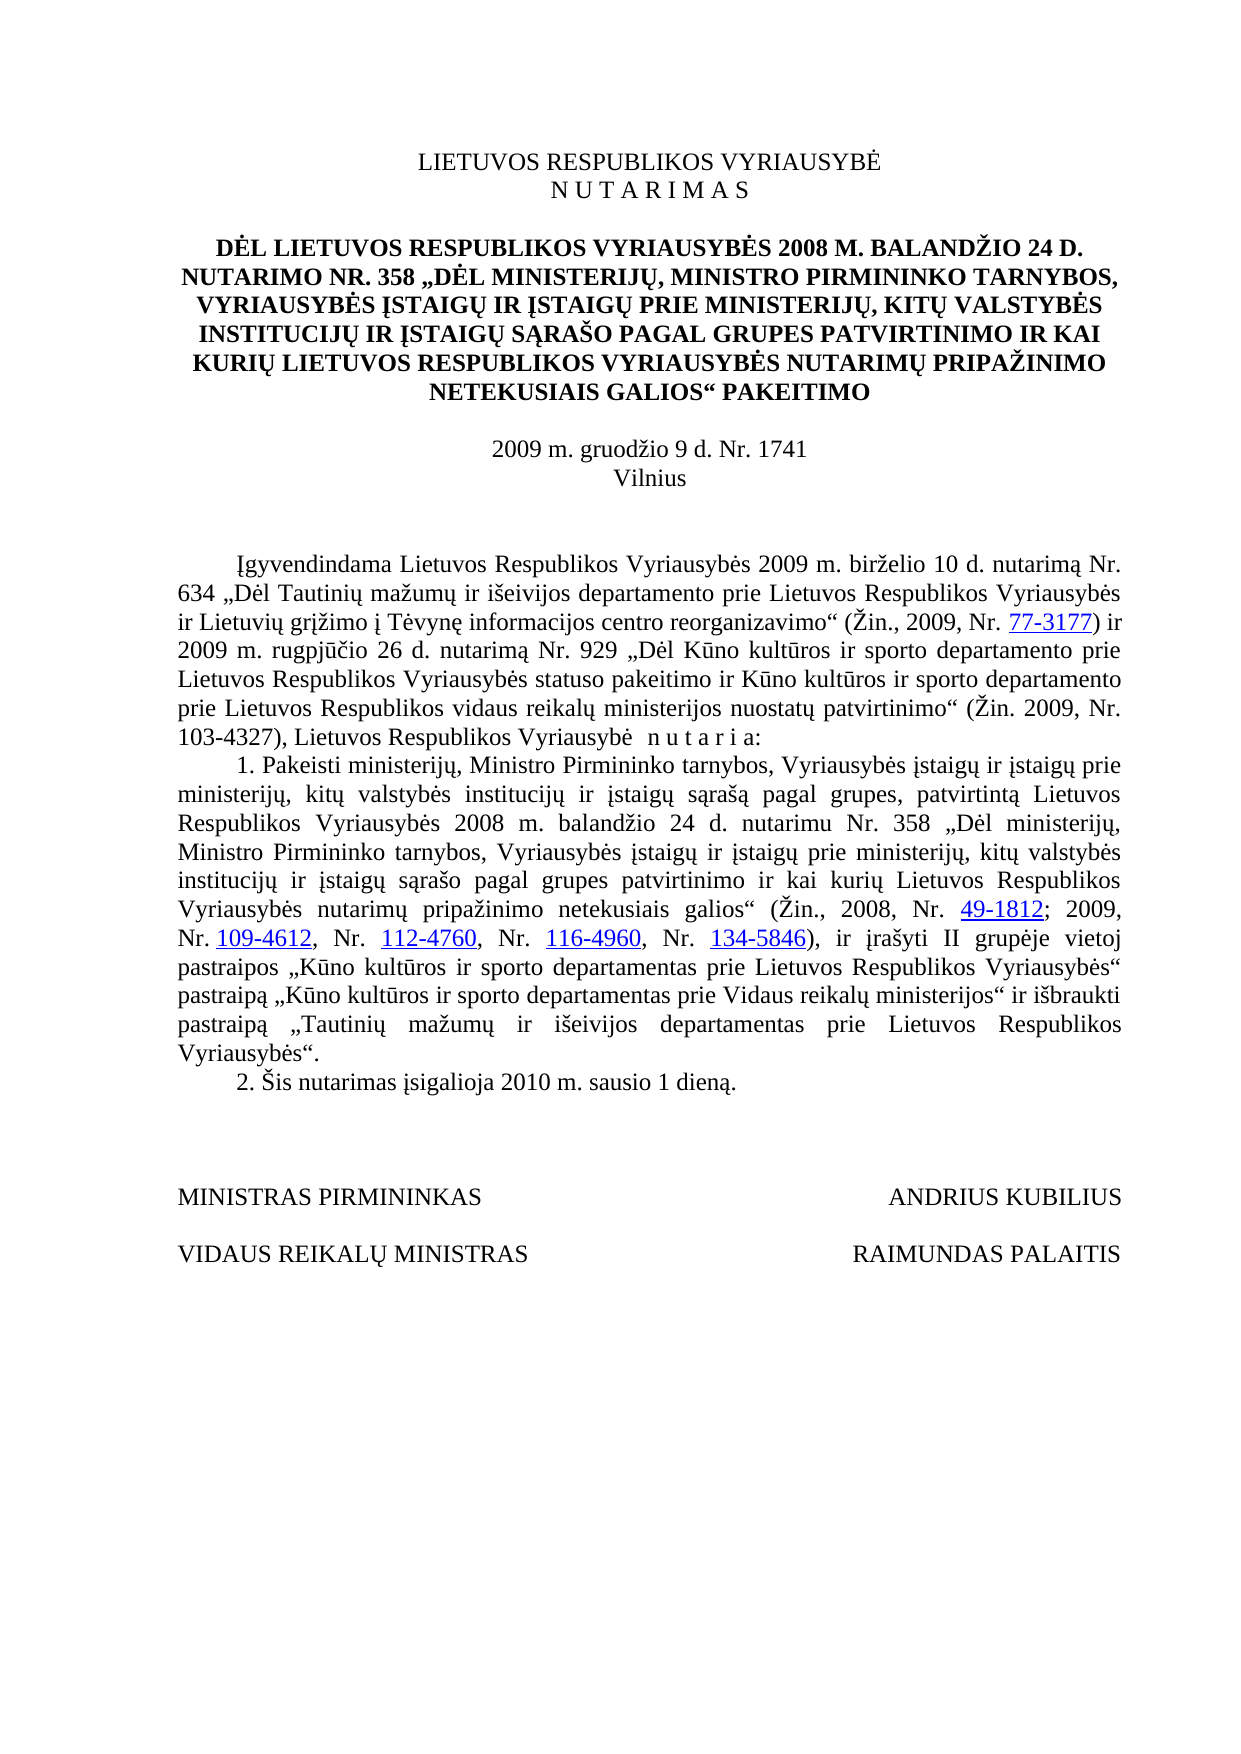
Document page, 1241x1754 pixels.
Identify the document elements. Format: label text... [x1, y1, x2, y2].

text 2. Šis nutarimas įsigalioja 2010 m. sausio 1 dieną. [177, 1067, 1122, 1096]
text Įgyvendindama Lietuvos Respublikos Vyriausybės 2009 m. birželio 10 d. nutarimą Nr. 634 „Dėl Tautinių mažumų ir išeivijos departamento prie Lietuvos Respublikos Vyriausybės ir Lietuvių grįžimo į Tėvynę informacijos centro reorganizavimo“ (Žin., 2009, Nr. 77-3177) ir 2009 m. rugpjūčio 26 d. nutarimą Nr. 929 „Dėl Kūno kultūros ir sporto departamento prie Lietuvos Respublikos Vyriausybės statuso pakeitimo ir Kūno kultūros ir sporto departamento prie Lietuvos Respublikos vidaus reikalų ministerijos nuostatų patvirtinimo“ (Žin. 2009, Nr. 103-4327), Lietuvos Respublikos Vyriausybė nutaria: [177, 549, 1122, 751]
text DĖL LIETUVOS RESPUBLIKOS VYRIAUSYBĖS 2008 M. BALANDŽIO 24 D. NUTARIMO NR. 358 „DĖL MINISTERIJŲ, MINISTRO PIRMININKO TARNYBOS, VYRIAUSYBĖS ĮSTAIGŲ IR ĮSTAIGŲ PRIE MINISTERIJŲ, KITŲ VALSTYBĖS INSTITUCIJŲ IR ĮSTAIGŲ SĄRAŠO PAGAL GRUPES PATVIRTINIMO IR KAI KURIŲ LIETUVOS RESPUBLIKOS VYRIAUSYBĖS NUTARIMŲ PRIPAŽINIMO NETEKUSIAIS GALIOS“ PAKEITIMO [177, 233, 1122, 406]
text VIDAUS REIKALŲ MINISTRAS RAIMUNDAS PALAITIS [177, 1239, 1122, 1268]
text NUTARIMAS [177, 176, 1122, 204]
text Lietuvos Respublikos Vyriausybė [177, 147, 1122, 176]
text Vilnius [177, 463, 1122, 492]
text MINISTRAS PIRMININKAS ANDRIUS KUBILIUS [177, 1182, 1122, 1211]
text 2009 m. gruodžio 9 d. Nr. 1741 [177, 434, 1122, 463]
text 1. Pakeisti ministerijų, Ministro Pirmininko tarnybos, Vyriausybės įstaigų ir įstaigų prie ministerijų, kitų valstybės institucijų ir įstaigų sąrašą pagal grupes, patvirtintą Lietuvos Respublikos Vyriausybės 2008 m. balandžio 24 d. nutarimu Nr. 358 „Dėl ministerijų, Ministro Pirmininko tarnybos, Vyriausybės įstaigų ir įstaigų prie ministerijų, kitų valstybės institucijų ir įstaigų sąrašo pagal grupes patvirtinimo ir kai kurių Lietuvos Respublikos Vyriausybės nutarimų pripažinimo netekusiais galios“ (Žin., 2008, Nr. 49-1812; 2009, Nr. 109-4612, Nr. 112-4760, Nr. 116-4960, Nr. 134-5846), ir įrašyti II grupėje vietoj pastraipos „Kūno kultūros ir sporto departamentas prie Lietuvos Respublikos Vyriausybės“ pastraipą „Kūno kultūros ir sporto departamentas prie Vidaus reikalų ministerijos“ ir išbraukti pastraipą „Tautinių mažumų ir išeivijos departamentas prie Lietuvos Respublikos Vyriausybės“. [177, 751, 1122, 1067]
